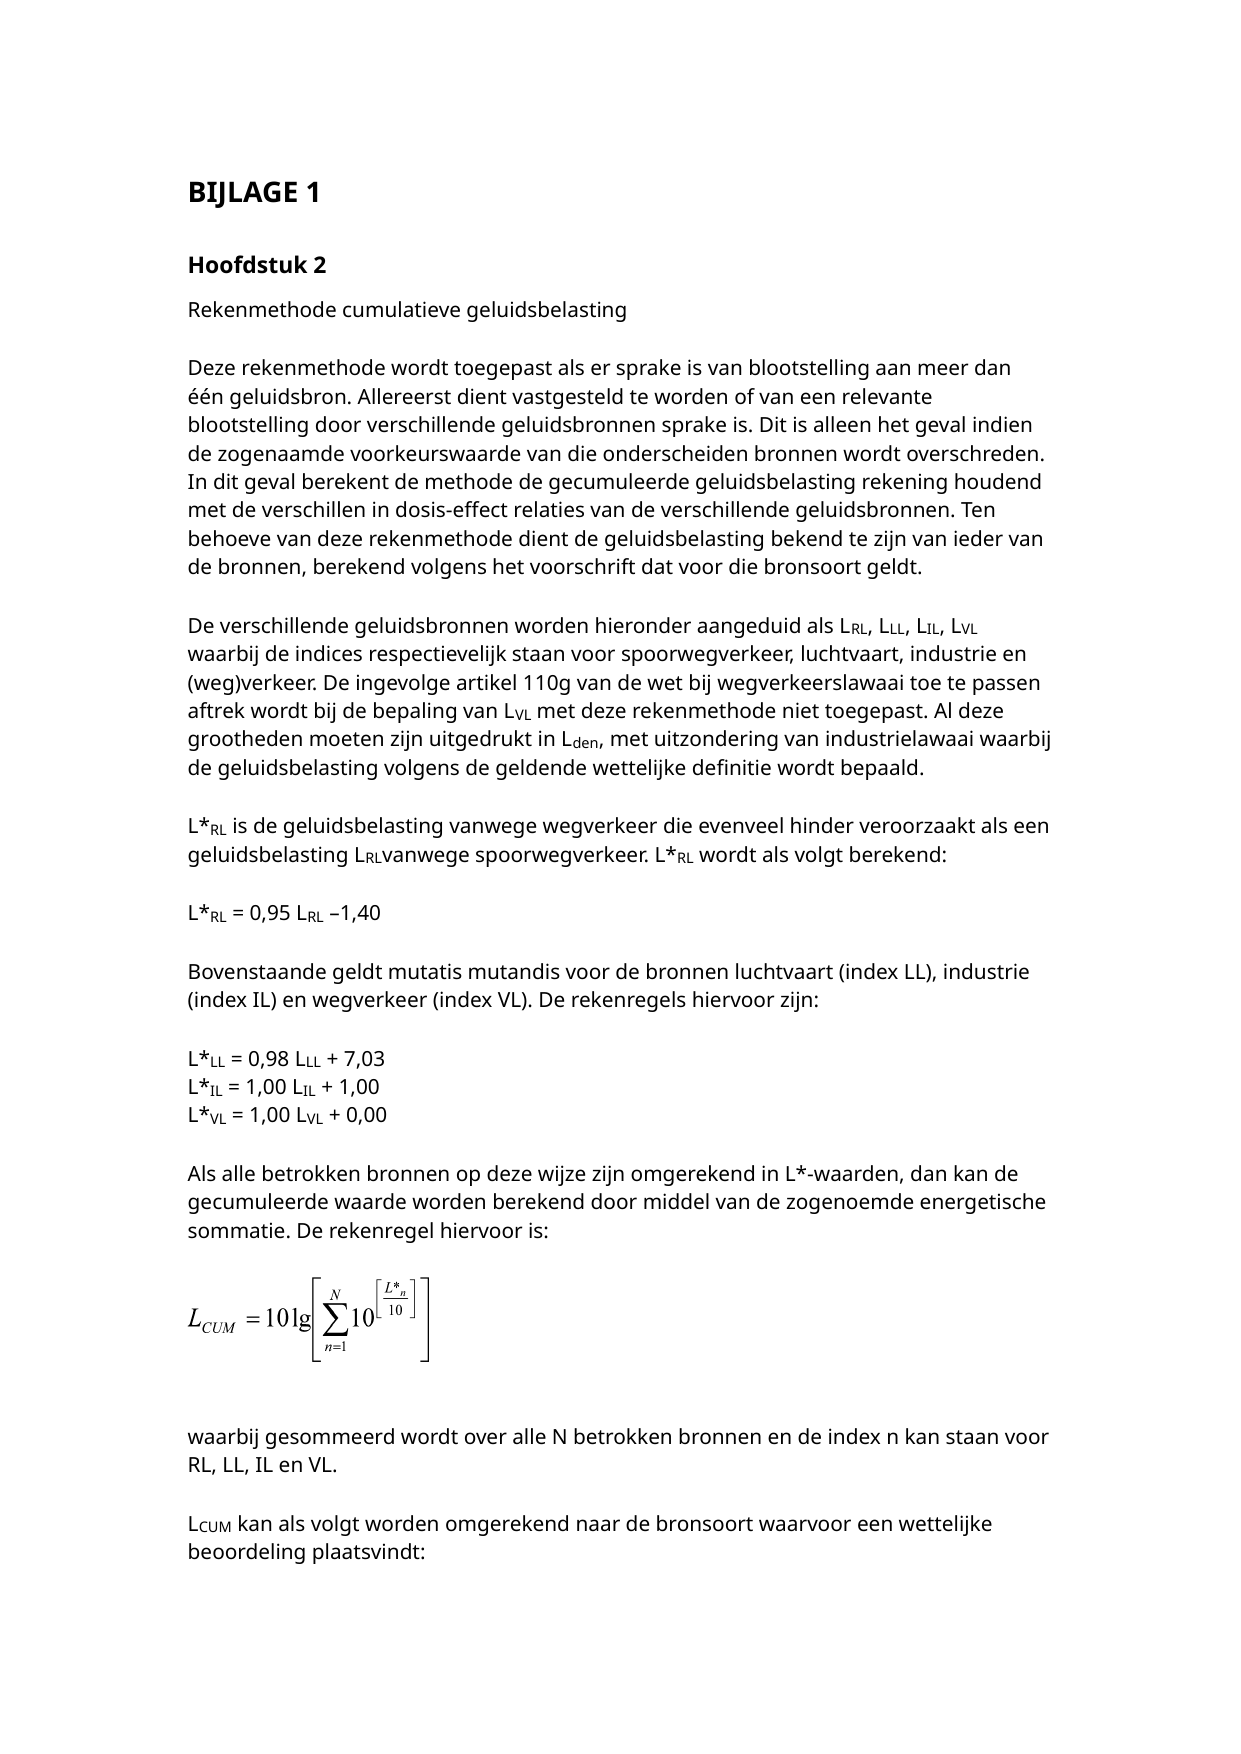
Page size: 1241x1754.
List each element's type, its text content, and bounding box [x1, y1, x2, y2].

subtitle BIJLAGE 1 [187, 172, 1053, 211]
text Als alle betrokken bronnen op deze wijze zijn omgerekend in L*-waarden, dan kan de gecumuleerde waarde worden berekend door middel van de zogenoemde energetische sommatie. De rekenregel hiervoor is: [187, 1159, 1053, 1244]
text Rekenmethode cumulatieve geluidsbelasting [187, 295, 1053, 323]
text LCUM kan als volgt worden omgerekend naar de bronsoort waarvoor een wettelijke beoordeling plaatsvindt: [187, 1509, 1053, 1566]
text waarbij gesommeerd wordt over alle N betrokken bronnen en de index n kan staan voor RL, LL, IL en VL. [187, 1422, 1053, 1479]
text L*IL = 1,00 LIL + 1,00 [187, 1072, 1053, 1101]
subtitle Hoofdstuk 2 [187, 249, 1053, 280]
text L*LL = 0,98 LLL + 7,03 [187, 1044, 1053, 1072]
text De verschillende geluidsbronnen worden hieronder aangeduid als LRL, LLL, LIL, LVL waarbij de indices respectievelijk staan voor spoorwegverkeer, luchtvaart, industrie en (weg)verkeer. De ingevolge artikel 110g van de wet bij wegverkeerslawaai toe te passen aftrek wordt bij de bepaling van LVL met deze rekenmethode niet toegepast. Al deze grootheden moeten zijn uitgedrukt in Lden, met uitzondering van industrielawaai waarbij de geluidsbelasting volgens de geldende wettelijke definitie wordt bepaald. [187, 611, 1053, 781]
text Bovenstaande geldt mutatis mutandis voor de bronnen luchtvaart (index LL), industrie (index IL) en wegverkeer (index VL). De rekenregels hiervoor zijn: [187, 957, 1053, 1014]
text L*RL is de geluidsbelasting vanwege wegverkeer die evenveel hinder veroorzaakt als een geluidsbelasting LRLvanwege spoorwegverkeer. L*RL wordt als volgt berekend: [187, 811, 1053, 868]
text Deze rekenmethode wordt toegepast als er sprake is van blootstelling aan meer dan één geluidsbron. Allereerst dient vastgesteld te worden of van een relevante blootstelling door verschillende geluidsbronnen sprake is. Dit is alleen het geval indien de zogenaamde voorkeurswaarde van die onderscheiden bronnen wordt overschreden. In dit geval berekent de methode de gecumuleerde geluidsbelasting rekening houdend met de verschillen in dosis-effect relaties van de verschillende geluidsbronnen. Ten behoeve van deze rekenmethode dient de geluidsbelasting bekend te zijn van ieder van de bronnen, berekend volgens het voorschrift dat voor die bronsoort geldt. [187, 353, 1053, 581]
text L*VL = 1,00 LVL + 0,00 [187, 1101, 1053, 1129]
text L*RL = 0,95 LRL –1,40 [187, 898, 1053, 927]
picture [187, 1274, 431, 1364]
